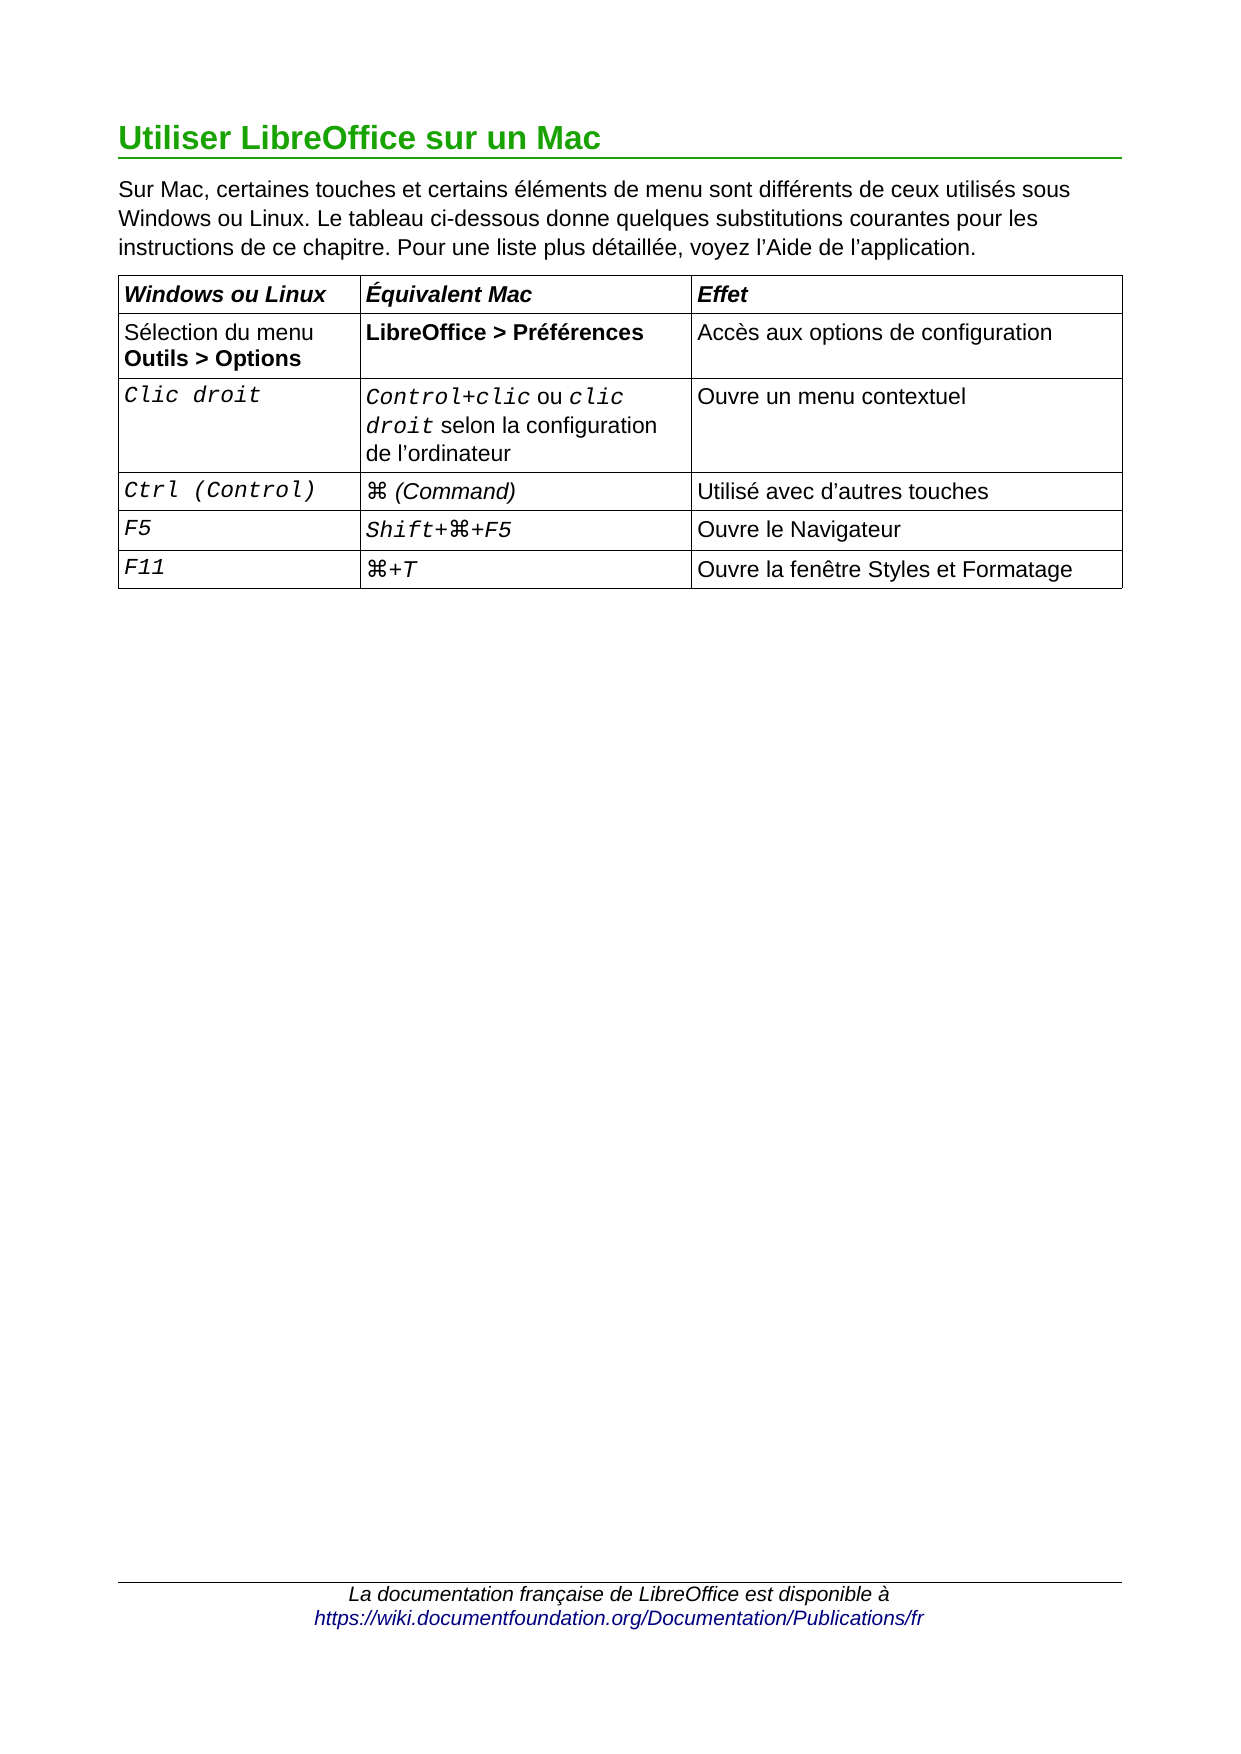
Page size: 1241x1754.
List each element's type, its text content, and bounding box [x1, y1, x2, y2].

table_cell ⌘ (Command) [361, 473, 691, 510]
table_cell F5 [119, 511, 360, 550]
table_cell Clic droit [119, 379, 360, 472]
table_cell Utilisé avec d’autres touches [692, 473, 1122, 510]
text Utiliser LibreOffice sur un Mac [118, 118, 1122, 157]
table_header Effet [692, 276, 1122, 313]
text Sur Mac, certaines touches et certains éléments de menu sont différents de ceux utilisés sous Windows ou Linux. Le tableau ci-dessous donne quelques substitutions courantes pour les instructions de ce chapitre. Pour une liste plus détaillée, voyez l’Aide de l’application. [118, 173, 1122, 261]
table_cell Ouvre un menu contextuel [692, 379, 1122, 472]
table_cell Ouvre la fenêtre Styles et Formatage [692, 551, 1122, 588]
table_cell Shift+⌘+F5 [361, 511, 691, 550]
table_cell LibreOffice > Préférences [361, 314, 691, 377]
table_cell Control+clic ou clic droit selon la configuration de l’ordinateur [361, 379, 691, 472]
table_cell F11 [119, 551, 360, 588]
table_cell Ouvre le Navigateur [692, 511, 1122, 550]
table_cell ⌘+T [361, 551, 691, 588]
table_cell Ctrl (Control) [119, 473, 360, 510]
table_cell Sélection du menu Outils > Options [119, 314, 360, 377]
table_header Équivalent Mac [361, 276, 691, 313]
table_header Windows ou Linux [119, 276, 360, 313]
table_cell Accès aux options de configuration [692, 314, 1122, 377]
